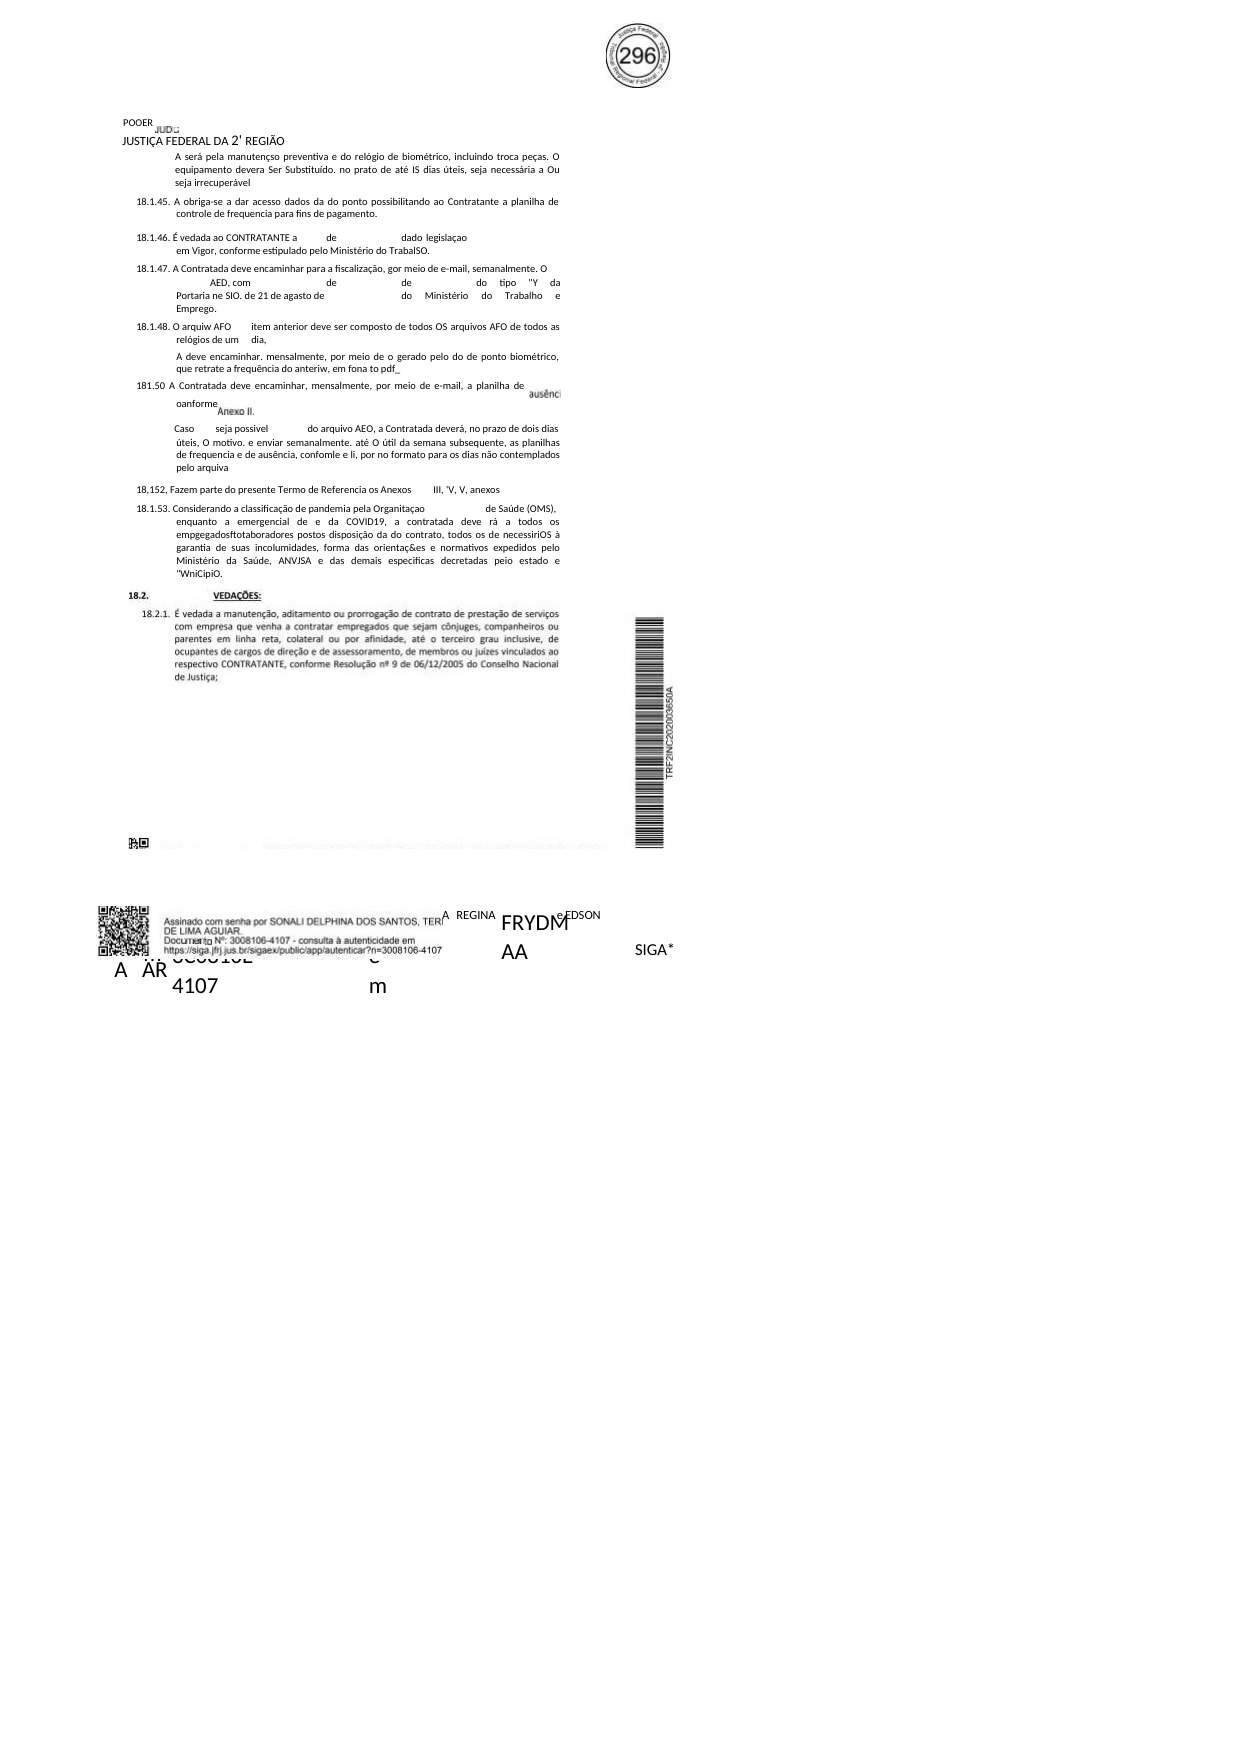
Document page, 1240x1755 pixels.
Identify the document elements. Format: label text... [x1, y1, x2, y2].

text 18.1.48. O arquiw AFO item anterior deve ser composto de todos OS arquivos AFO de todos as relógios de um dia, [136, 320, 560, 346]
text 18.1.47. A Contratada deve encaminhar para a fiscalização, gor meio de e-mail, semanalmente. O [136, 263, 560, 276]
text enquanto a emergencial de e da COVID19, a contratada deve rá a todos os empgegadosftotaboradores postos disposiçâo da do contrato, todos os de necessiriOS à garantia de suas incolumidades, forma das orientaç&es e normativos expedidos pelo Ministério da Saúde, ANVJSA e das demais especificas decretadas peio estado e "WniCipiO. [176, 515, 560, 580]
text AED, com de de do tipo "Y da Portaria ne SIO. de 21 de agasto de do Ministério do Trabalho e Emprego. [176, 276, 560, 315]
text A será pela manutençso preventiva e do relógio de biométrico, incluindo troca peças. O equipamento devera Ser Substituído. no prato de até IS dias úteis, seja necessária a Ou seja irrecuperável [175, 150, 560, 188]
text 18.1.46. É vedada ao CONTRATANTE a de dado legislaçao em Vigor, conforme estipulado pelo Ministério do TrabalSO. [136, 231, 467, 257]
text úteis, O motivo. e enviar semanalmente. até O útil da semana subsequente, as planilhas de frequencia e de ausência, confomle e li, por no formato para os dias não contemplados pelo arquiva [176, 436, 560, 474]
text Caso seja possivel do arquivo AEO, a Contratada deverá, no prazo de dois dias [150, 422, 1089, 435]
text 18,152, Fazem parte do presente Termo de Referencia os Anexos III, 'V, V, anexos [136, 483, 1089, 496]
text 18.1.53. Considerando a classificação de pandemia pela Organitaçao de Saúde (OMS), [136, 502, 1089, 514]
text 181.50 A Contratada deve encaminhar, mensalmente, por meio de e-mail, a planilha de oanforme [136, 379, 560, 414]
text A deve encaminhar. mensalmente, por meio de o gerado pelo do de ponto biométrico, que retrate a frequência do anteriw, em fona to pdf_ [176, 350, 560, 376]
text 18.1.45. A obriga-se a dar acesso dados da do ponto possibilitando ao Contratante a planilha de controle de frequencia para fins de pagamento. [136, 195, 560, 220]
